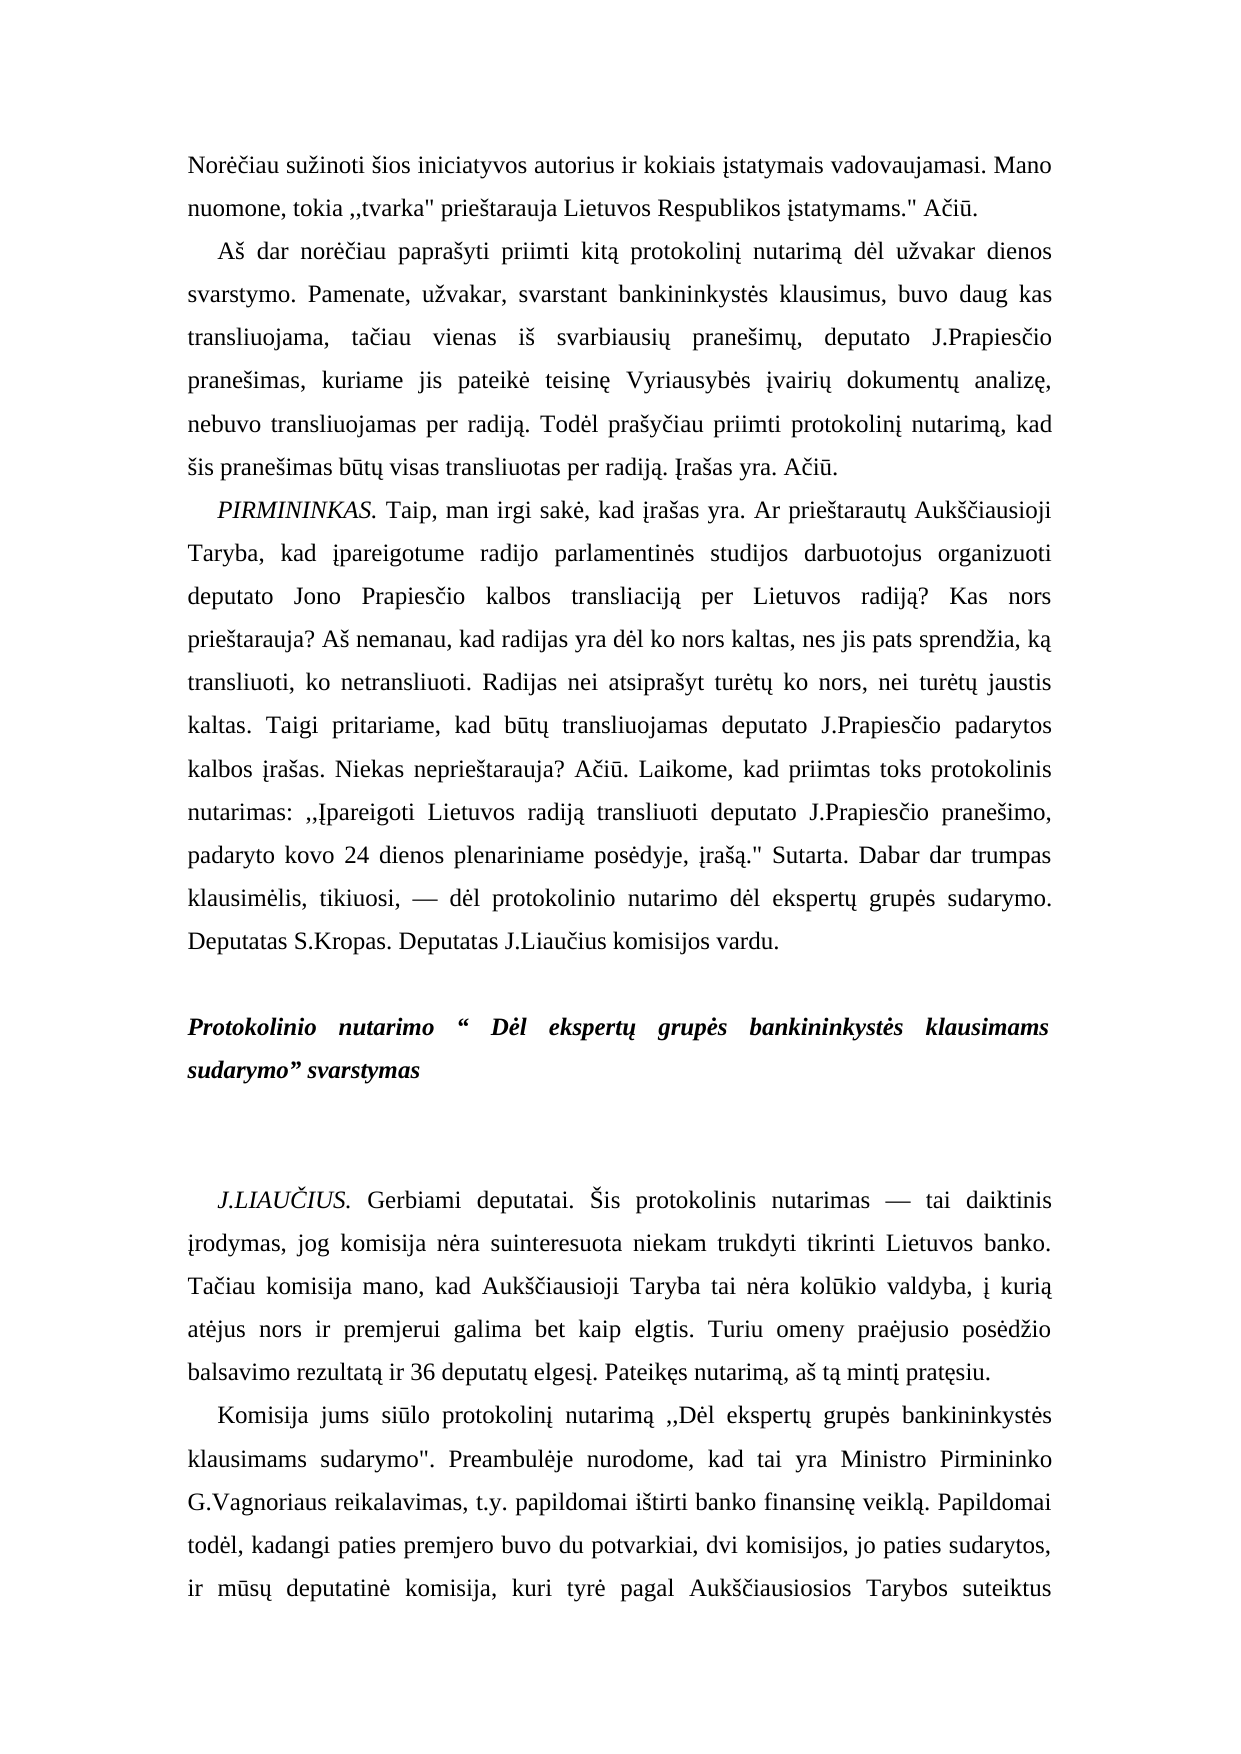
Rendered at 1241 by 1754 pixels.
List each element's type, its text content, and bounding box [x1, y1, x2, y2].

text Aš dar norėčiau paprašyti priimti kitą protokolinį nutarimą dėl užvakar dienos svarstymo. Pamenate, užvakar, svarstant bankininkystės klausimus, buvo daug kas transliuojama, tačiau vienas iš svarbiausių pranešimų, deputato J.Prapiesčio pranešimas, kuriame jis pateikė teisinę Vyriausybės įvairių dokumentų analizę, nebuvo transliuojamas per radiją. Todėl prašyčiau priimti protokolinį nutarimą, kad šis pranešimas būtų visas transliuotas per radiją. Įrašas yra. Ačiū. [187, 236, 1053, 481]
text PIRMININKAS. Taip, man irgi sakė, kad įrašas yra. Ar prieštarautų Aukščiausioji Taryba, kad įpareigotume radijo parlamentinės studijos darbuotojus organizuoti deputato Jono Prapiesčio kalbos transliaciją per Lietuvos radiją? Kas nors prieštarauja? Aš nemanau, kad radijas yra dėl ko nors kaltas, nes jis pats sprendžia, ką transliuoti, ko netransliuoti. Radijas nei atsiprašyt turėtų ko nors, nei turėtų jaustis kaltas. Taigi pritariame, kad būtų transliuojamas deputato J.Prapiesčio padarytos kalbos įrašas. Niekas neprieštarauja? Ačiū. Laikome, kad priimtas toks protokolinis nutarimas: ,,Įpareigoti Lietuvos radiją transliuoti deputato J.Prapiesčio pranešimo, padaryto kovo 24 dienos plenariniame posėdyje, įrašą." Sutarta. Dabar dar trumpas klausimėlis, tikiuosi, — dėl protokolinio nutarimo dėl ekspertų grupės sudarymo. Deputatas S.Kropas. Deputatas J.Liaučius komisijos vardu. [187, 495, 1053, 955]
text J.LIAUČIUS. Gerbiami deputatai. Šis protokolinis nutarimas — tai daiktinis įrodymas, jog komisija nėra suinteresuota niekam trukdyti tikrinti Lietuvos banko. Tačiau komisija mano, kad Aukščiausioji Taryba tai nėra kolūkio valdyba, į kurią atėjus nors ir premjerui galima bet kaip elgtis. Turiu omeny praėjusio posėdžio balsavimo rezultatą ir 36 deputatų elgesį. Pateikęs nutarimą, aš tą mintį pratęsiu. [187, 1185, 1053, 1386]
text Protokolinio nutarimo “ Dėl ekspertų grupės bankininkystės klausimams sudarymo” svarstymas [187, 1012, 1053, 1084]
text Norėčiau sužinoti šios iniciatyvos autorius ir kokiais įstatymais vadovaujamasi. Mano nuomone, tokia ,,tvarka" prieštarauja Lietuvos Respublikos įstatymams." Ačiū. [187, 150, 1053, 222]
text Komisija jums siūlo protokolinį nutarimą ,,Dėl ekspertų grupės bankininkystės klausimams sudarymo". Preambulėje nurodome, kad tai yra Ministro Pirmininko G.Vagnoriaus reikalavimas, t.y. papildomai ištirti banko finansinę veiklą. Papildomai todėl, kadangi paties premjero buvo du potvarkiai, dvi komisijos, jo paties sudarytos, ir mūsų deputatinė komisija, kuri tyrė pagal Aukščiausiosios Tarybos suteiktus [187, 1401, 1053, 1602]
